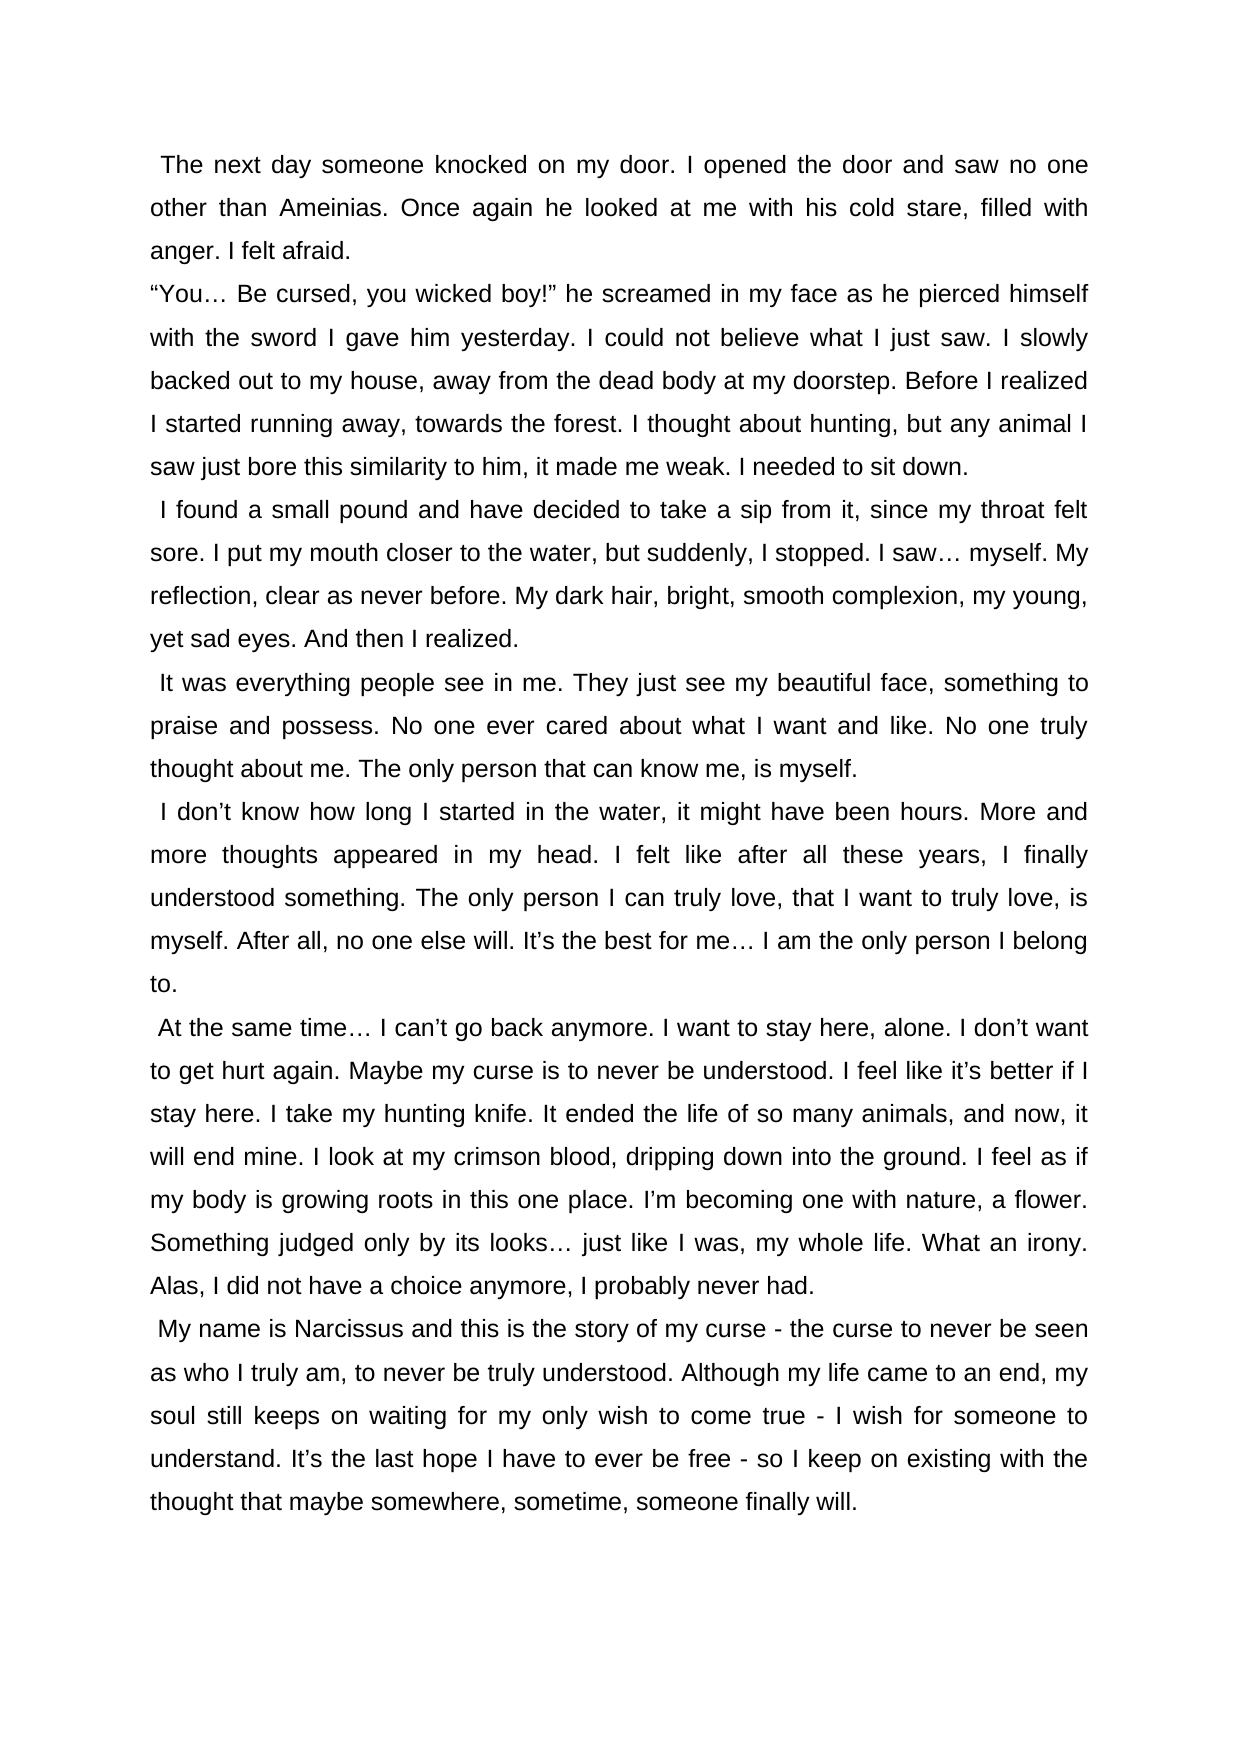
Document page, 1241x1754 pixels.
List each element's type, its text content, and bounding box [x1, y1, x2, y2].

text It was everything people see in me. They just see my beautiful face, something to praise and possess. No one ever cared about what I want and like. No one truly thought about me. The only person that can know me, is myself. [150, 667, 1090, 782]
text The next day someone knocked on my door. I opened the door and saw no one other than Ameinias. Once again he looked at me with his cold stare, filled with anger. I felt afraid. [150, 150, 1090, 265]
text I don’t know how long I started in the water, it might have been hours. More and more thoughts appeared in my head. I felt like after all these years, I finally understood something. The only person I can truly love, that I want to truly love, is myself. After all, no one else will. It’s the best for me… I am the only person I belong to. [150, 797, 1090, 998]
text “You… Be cursed, you wicked boy!” he screamed in my face as he pierced himself with the sword I gave him yesterday. I could not believe what I just saw. I slowly backed out to my house, away from the dead body at my doorstep. Before I realized I started running away, towards the forest. I thought about hunting, but any animal I saw just bore this similarity to him, it made me weak. I needed to sit down. [150, 279, 1090, 481]
text I found a small pound and have decided to take a sip from it, since my throat felt sore. I put my mouth closer to the water, but suddenly, I stopped. I saw… myself. My reflection, clear as never before. My dark hair, bright, smooth complexion, my young, yet sad eyes. And then I realized. [150, 495, 1090, 653]
text My name is Narcissus and this is the story of my curse - the curse to never be seen as who I truly am, to never be truly understood. Although my life came to an end, my soul still keeps on waiting for my only wish to come true - I wish for someone to understand. It’s the last hope I have to ever be free - so I keep on existing with the thought that maybe somewhere, sometime, someone finally will. [150, 1314, 1090, 1516]
text At the same time… I can’t go back anymore. I want to stay here, alone. I don’t want to get hurt again. Maybe my curse is to never be understood. I feel like it’s better if I stay here. I take my hunting knife. It ended the life of so many animals, and now, it will end mine. I look at my crimson blood, dripping down into the ground. I feel as if my body is growing roots in this one place. I’m becoming one with nature, a flower. Something judged only by its looks… just like I was, my whole life. What an irony. Alas, I did not have a choice anymore, I probably never had. [150, 1012, 1090, 1300]
